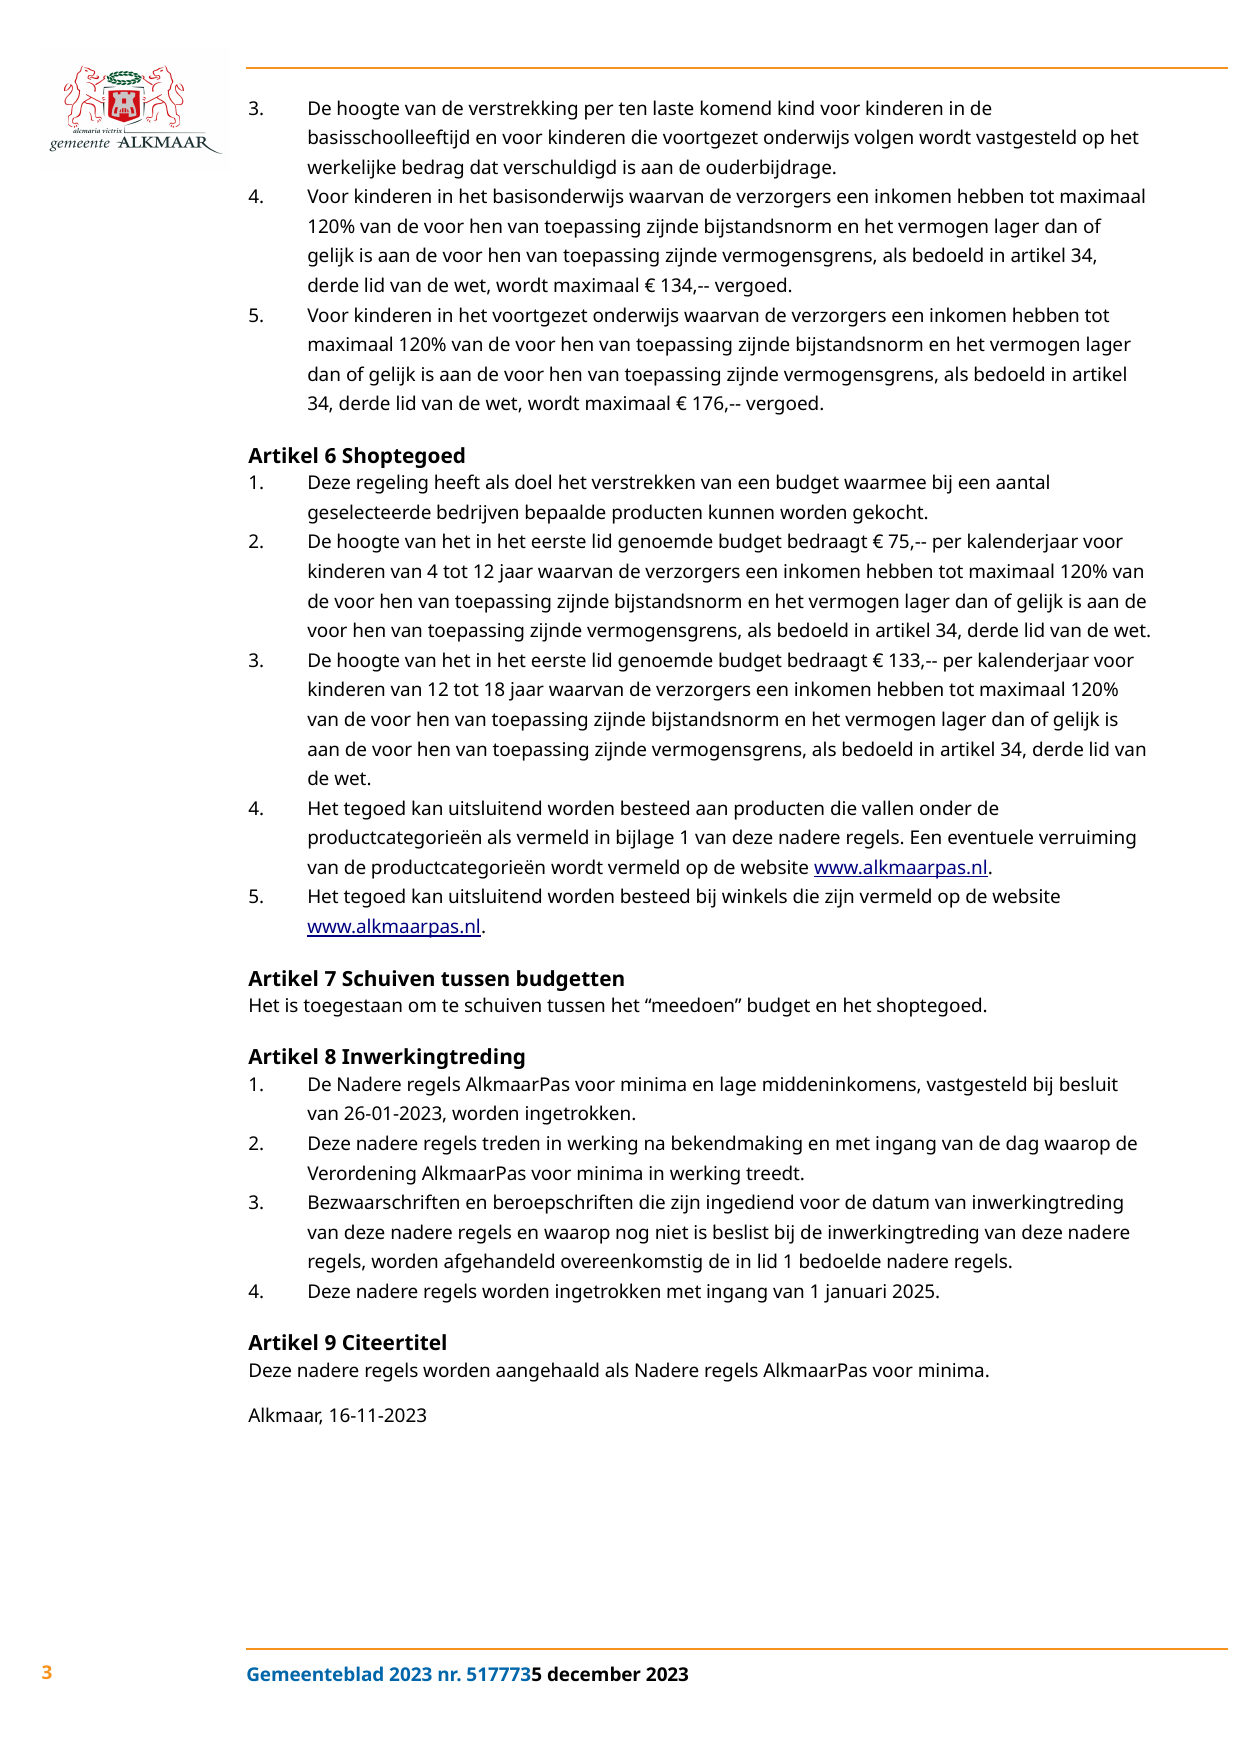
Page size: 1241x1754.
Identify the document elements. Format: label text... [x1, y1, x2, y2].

text Het is toegestaan om te schuiven tussen het “meedoen” budget en het shoptegoed. [248, 992, 1152, 1018]
list Het tegoed kan uitsluitend worden besteed bij winkels die zijn vermeld op de website www.alkmaarpas.nl. [248, 884, 1152, 939]
list Het tegoed kan uitsluitend worden besteed aan producten die vallen onder de productcategorieën als vermeld in bijlage 1 van deze nadere regels. Een eventuele verruiming van de productcategorieën wordt vermeld op de website www.alkmaarpas.nl. [248, 795, 1152, 880]
list Bezwaarschriften en beroepschriften die zijn ingediend voor de datum van inwerkingtreding van deze nadere regels en waarop nog niet is beslist bij de inwerkingtreding van deze nadere regels, worden afgehandeld overeenkomstig de in lid 1 bedoelde nadere regels. [248, 1189, 1152, 1274]
list Deze regeling heeft als doel het verstrekken van een budget waarmee bij een aantal geselecteerde bedrijven bepaalde producten kunnen worden gekocht. [248, 469, 1152, 525]
list Voor kinderen in het voortgezet onderwijs waarvan de verzorgers een inkomen hebben tot maximaal 120% van de voor hen van toepassing zijnde bijstandsnorm en het vermogen lager dan of gelijk is aan de voor hen van toepassing zijnde vermogensgrens, als bedoeld in artikel 34, derde lid van de wet, wordt maximaal € 176,-- vergoed. [248, 302, 1152, 416]
text Artikel 6 Shoptegoed [248, 441, 1152, 469]
list De Nadere regels AlkmaarPas voor minima en lage middeninkomens, vastgesteld bij besluit van 26-01-2023, worden ingetrokken. [248, 1071, 1152, 1126]
text Artikel 9 Citeertitel [248, 1328, 1152, 1357]
list Deze nadere regels worden ingetrokken met ingang van 1 januari 2025. [248, 1278, 1152, 1304]
list Deze nadere regels treden in werking na bekendmaking en met ingang van de dag waarop de Verordening AlkmaarPas voor minima in werking treedt. [248, 1130, 1152, 1185]
text Artikel 7 Schuiven tussen budgetten [248, 964, 1152, 992]
text Deze nadere regels worden aangehaald als Nadere regels AlkmaarPas voor minima. [248, 1357, 1152, 1383]
text Alkmaar, 16-11-2023 [248, 1402, 1152, 1428]
list Voor kinderen in het basisonderwijs waarvan de verzorgers een inkomen hebben tot maximaal 120% van de voor hen van toepassing zijnde bijstandsnorm en het vermogen lager dan of gelijk is aan de voor hen van toepassing zijnde vermogensgrens, als bedoeld in artikel 34, derde lid van de wet, wordt maximaal € 134,-- vergoed. [248, 183, 1152, 298]
list De hoogte van het in het eerste lid genoemde budget bedraagt € 133,-- per kalenderjaar voor kinderen van 12 tot 18 jaar waarvan de verzorgers een inkomen hebben tot maximaal 120% van de voor hen van toepassing zijnde bijstandsnorm en het vermogen lager dan of gelijk is aan de voor hen van toepassing zijnde vermogensgrens, als bedoeld in artikel 34, derde lid van de wet. [248, 647, 1152, 791]
picture [41, 47, 231, 172]
list De hoogte van de verstrekking per ten laste komend kind voor kinderen in de basisschoolleeftijd en voor kinderen die voortgezet onderwijs volgen wordt vastgesteld op het werkelijke bedrag dat verschuldigd is aan de ouderbijdrage. [248, 95, 1152, 180]
text Artikel 8 Inwerkingtreding [248, 1042, 1152, 1071]
list De hoogte van het in het eerste lid genoemde budget bedraagt € 75,-- per kalenderjaar voor kinderen van 4 tot 12 jaar waarvan de verzorgers een inkomen hebben tot maximaal 120% van de voor hen van toepassing zijnde bijstandsnorm en het vermogen lager dan of gelijk is aan de voor hen van toepassing zijnde vermogensgrens, als bedoeld in artikel 34, derde lid van de wet. [248, 529, 1152, 643]
